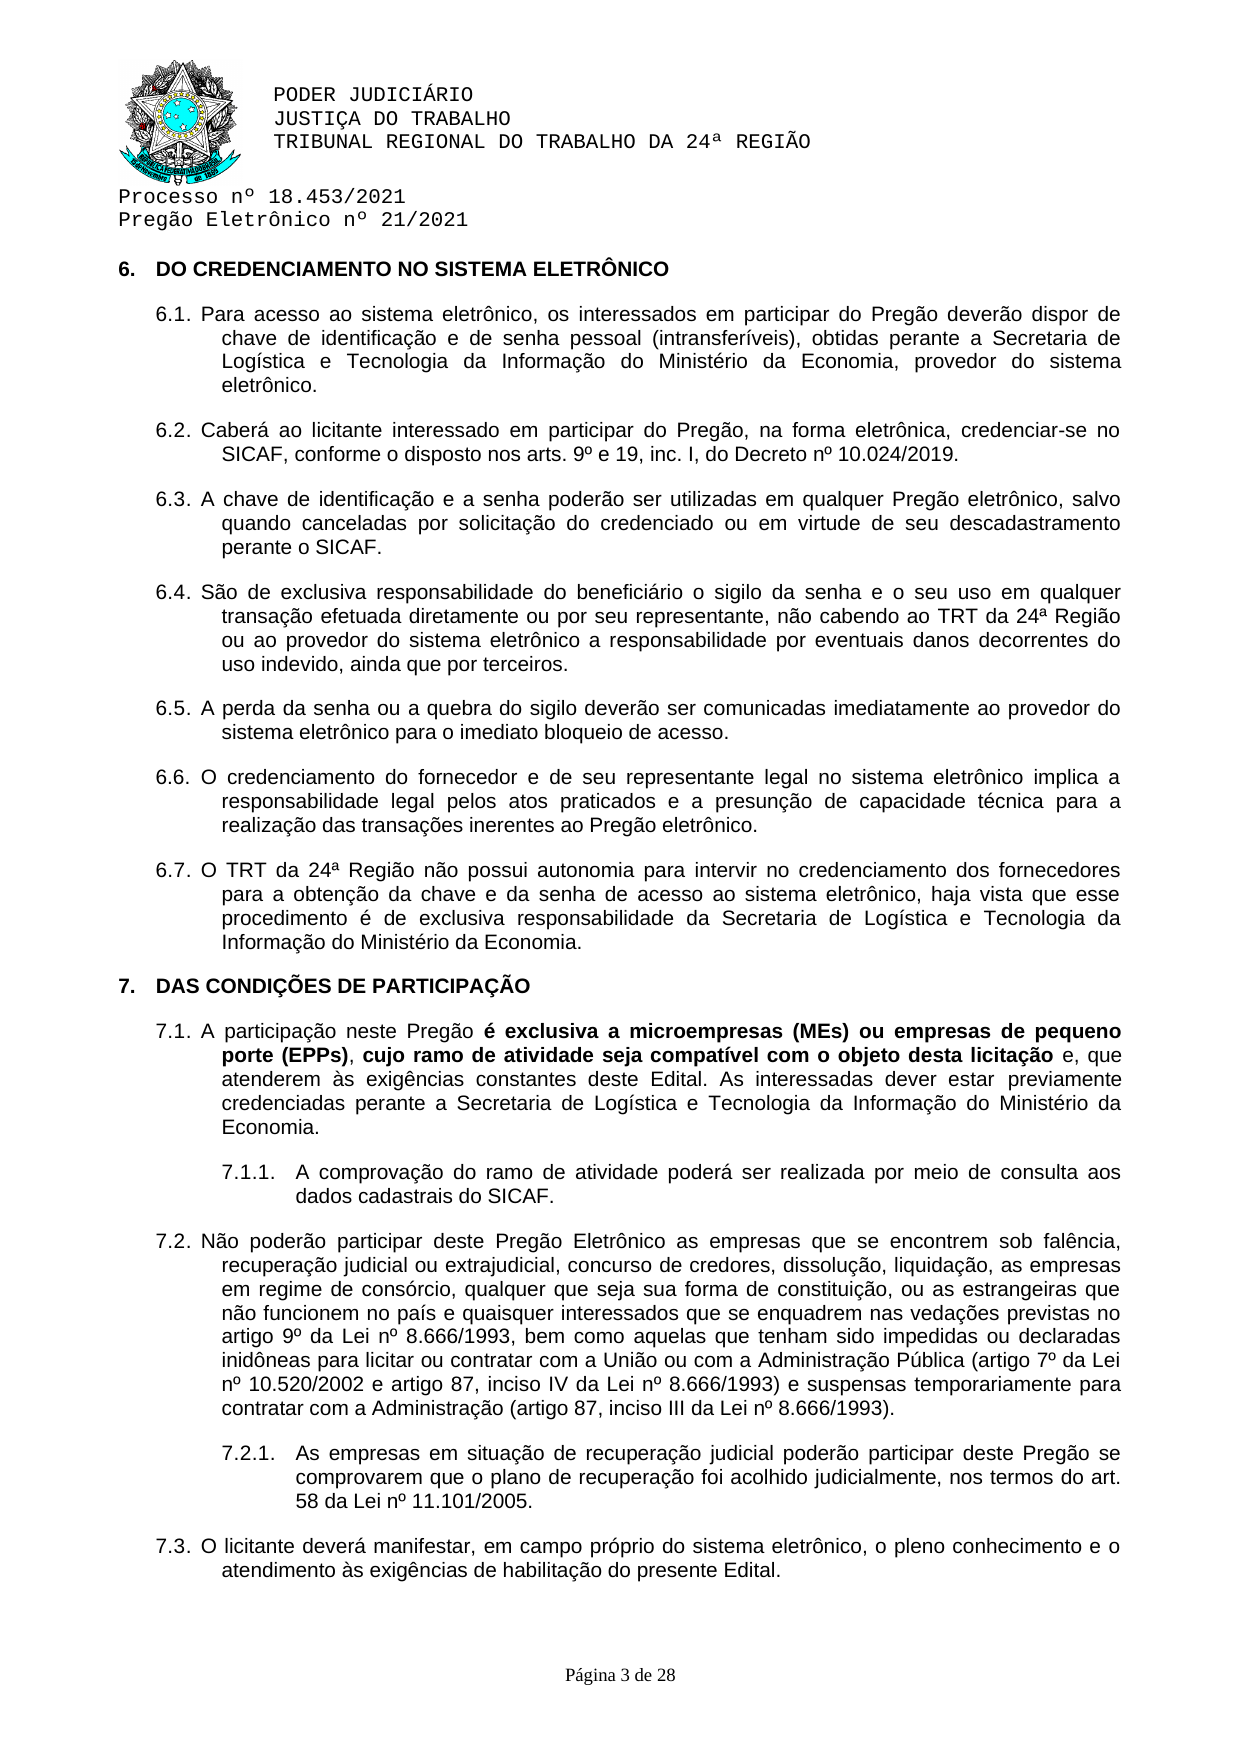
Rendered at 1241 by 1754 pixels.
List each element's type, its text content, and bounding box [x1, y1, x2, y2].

list DAS CONDIÇÕES DE PARTICIPAÇÃO [118, 974, 1122, 998]
list O TRT da 24ª Região não possui autonomia para intervir no credenciamento dos fornecedores para a obtenção da chave e da senha de acesso ao sistema eletrônico, haja vista que esse procedimento é de exclusiva responsabilidade da Secretaria de Logística e Tecnologia da Informação do Ministério da Economia. [155, 858, 1122, 953]
list O licitante deverá manifestar, em campo próprio do sistema eletrônico, o pleno conhecimento e o atendimento às exigências de habilitação do presente Edital. [155, 1534, 1122, 1582]
list As empresas em situação de recuperação judicial poderão participar deste Pregão se comprovarem que o plano de recuperação foi acolhido judicialmente, nos termos do art. 58 da Lei nº 11.101/2005. [221, 1441, 1122, 1513]
list O credenciamento do fornecedor e de seu representante legal no sistema eletrônico implica a responsabilidade legal pelos atos praticados e a presunção de capacidade técnica para a realização das transações inerentes ao Pregão eletrônico. [155, 765, 1122, 837]
list DO credenciamento no SISTEMA ELETRÔNICO [118, 257, 1122, 281]
list A perda da senha ou a quebra do sigilo deverão ser comunicadas imediatamente ao provedor do sistema eletrônico para o imediato bloqueio de acesso. [155, 696, 1122, 744]
list A chave de identificação e a senha poderão ser utilizadas em qualquer Pregão eletrônico, salvo quando canceladas por solicitação do credenciado ou em virtude de seu descadastramento perante o SICAF. [155, 487, 1122, 559]
list Não poderão participar deste Pregão Eletrônico as empresas que se encontrem sob falência, recuperação judicial ou extrajudicial, concurso de credores, dissolução, liquidação, as empresas em regime de consórcio, qualquer que seja sua forma de constituição, ou as estrangeiras que não funcionem no país e quaisquer interessados que se enquadrem nas vedações previstas no artigo 9º da Lei nº 8.666/1993, bem como aquelas que tenham sido impedidas ou declaradas inidôneas para licitar ou contratar com a União ou com a Administração Pública (artigo 7º da Lei nº 10.520/2002 e artigo 87, inciso IV da Lei nº 8.666/1993) e suspensas temporariamente para contratar com a Administração (artigo 87, inciso III da Lei nº 8.666/1993). [155, 1228, 1122, 1420]
list A comprovação do ramo de atividade poderá ser realizada por meio de consulta aos dados cadastrais do SICAF. [221, 1160, 1122, 1208]
picture [118, 59, 243, 186]
list São de exclusiva responsabilidade do beneficiário o sigilo da senha e o seu uso em qualquer transação efetuada diretamente ou por seu representante, não cabendo ao TRT da 24ª Região ou ao provedor do sistema eletrônico a responsabilidade por eventuais danos decorrentes do uso indevido, ainda que por terceiros. [155, 579, 1122, 675]
list Caberá ao licitante interessado em participar do Pregão, na forma eletrônica, credenciar-se no SICAF, conforme o disposto nos arts. 9º e 19, inc. I, do Decreto nº 10.024/2019. [155, 418, 1122, 466]
list A participação neste Pregão é exclusiva a microempresas (MEs) ou empresas de pequeno porte (EPPs), cujo ramo de atividade seja compatível com o objeto desta licitação e, que atenderem às exigências constantes deste Edital. As interessadas dever estar previamente credenciadas perante a Secretaria de Logística e Tecnologia da Informação do Ministério da Economia. [155, 1019, 1122, 1139]
list Para acesso ao sistema eletrônico, os interessados em participar do Pregão deverão dispor de chave de identificação e de senha pessoal (intransferíveis), obtidas perante a Secretaria de Logística e Tecnologia da Informação do Ministério da Economia, provedor do sistema eletrônico. [155, 301, 1122, 397]
